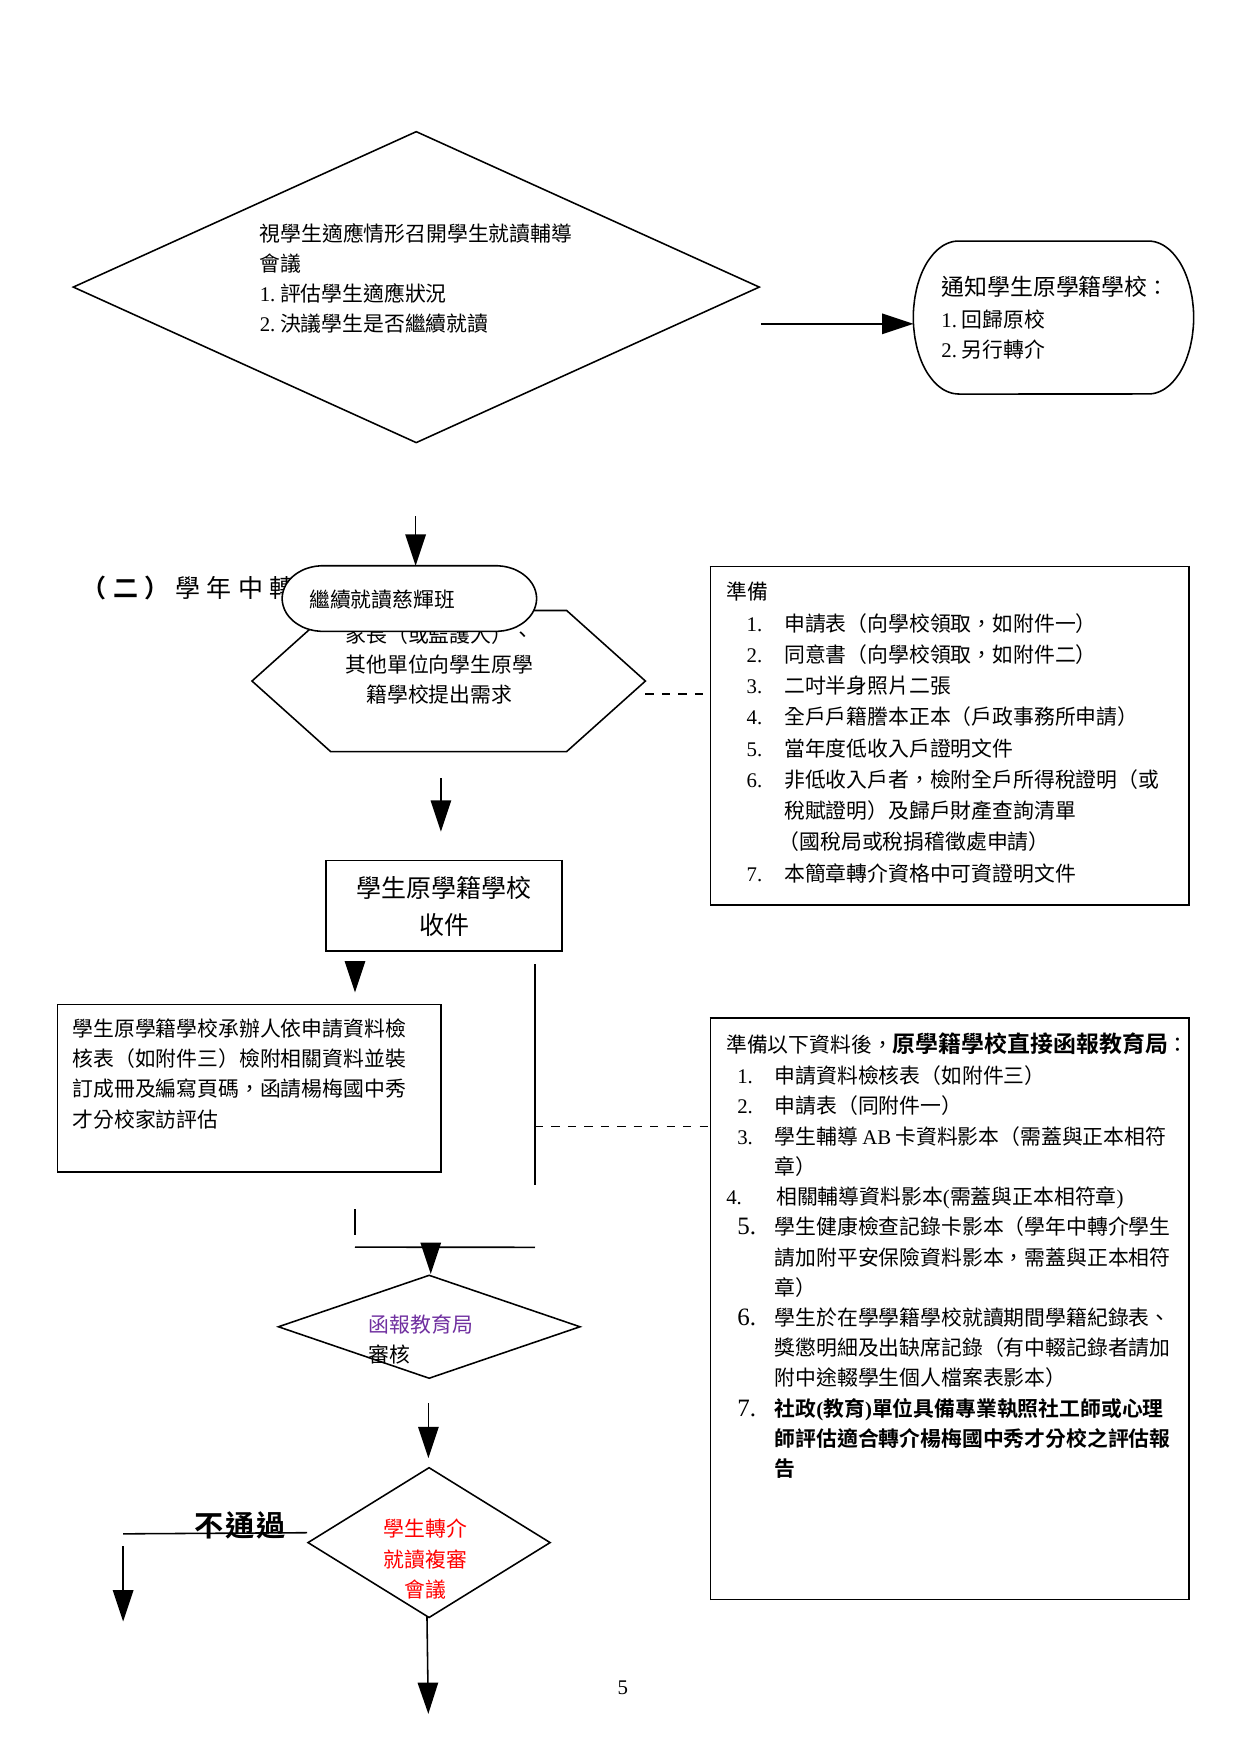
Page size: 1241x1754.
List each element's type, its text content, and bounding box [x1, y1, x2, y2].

list 相關輔導資料影本(需蓋與正本相符章) [726, 1180, 1183, 1211]
text 學生原學籍學校 [342, 869, 546, 905]
text 不通過 [1190, 1483, 1199, 1545]
list 申請表（向學校領取，如附件一） [746, 606, 1173, 637]
text （二）學年中轉介 [711, 567, 1188, 904]
text 不通過 [457, 1483, 709, 1545]
text （國稅局或稅捐稽徵處申請） [778, 825, 1173, 856]
list 社政(教育)單位具備專業執照社工師或心理師評估適合轉介楊梅國中秀才分校之評估報告 [737, 1392, 1173, 1482]
text 準備 [726, 575, 1173, 606]
list 非低收入戶者，檢附全戶所得稅證明（或稅賦證明）及歸戶財產查詢清單 [746, 762, 1173, 825]
text （二）學年中轉介 [417, 545, 1199, 906]
list 學生健康檢查記錄卡影本（學年中轉介學生請加附平安保險資料影本，需蓋與正本相符章） [737, 1211, 1173, 1301]
text 收件 [342, 905, 546, 941]
text 不通過 [78, 1483, 401, 1545]
list 二吋半身照片二張 [746, 668, 1173, 700]
list 本簡章轉介資格中可資證明文件 [746, 856, 1173, 887]
list 當年度低收入戶證明文件 [746, 731, 1173, 762]
list 學生輔導AB卡資料影本（需蓋與正本相符章） [737, 1120, 1173, 1180]
list 申請資料檢核表（如附件三） [737, 1059, 1173, 1090]
text 準備以下資料後，原學籍學校直接函報教育局： [726, 1026, 1173, 1059]
list 同意書（向學校領取，如附件二） [746, 637, 1173, 668]
text （二）學年中轉介 [78, 545, 414, 608]
list 學生於在學學籍學校就讀期間學籍紀錄表、獎懲明細及出缺席記錄（有中輟記錄者請加附中途輟學生個人檔案表影本） [737, 1301, 1173, 1392]
list 申請表（同附件一） [737, 1090, 1173, 1120]
list 全戶戶籍謄本正本（戶政事務所申請） [746, 700, 1173, 731]
